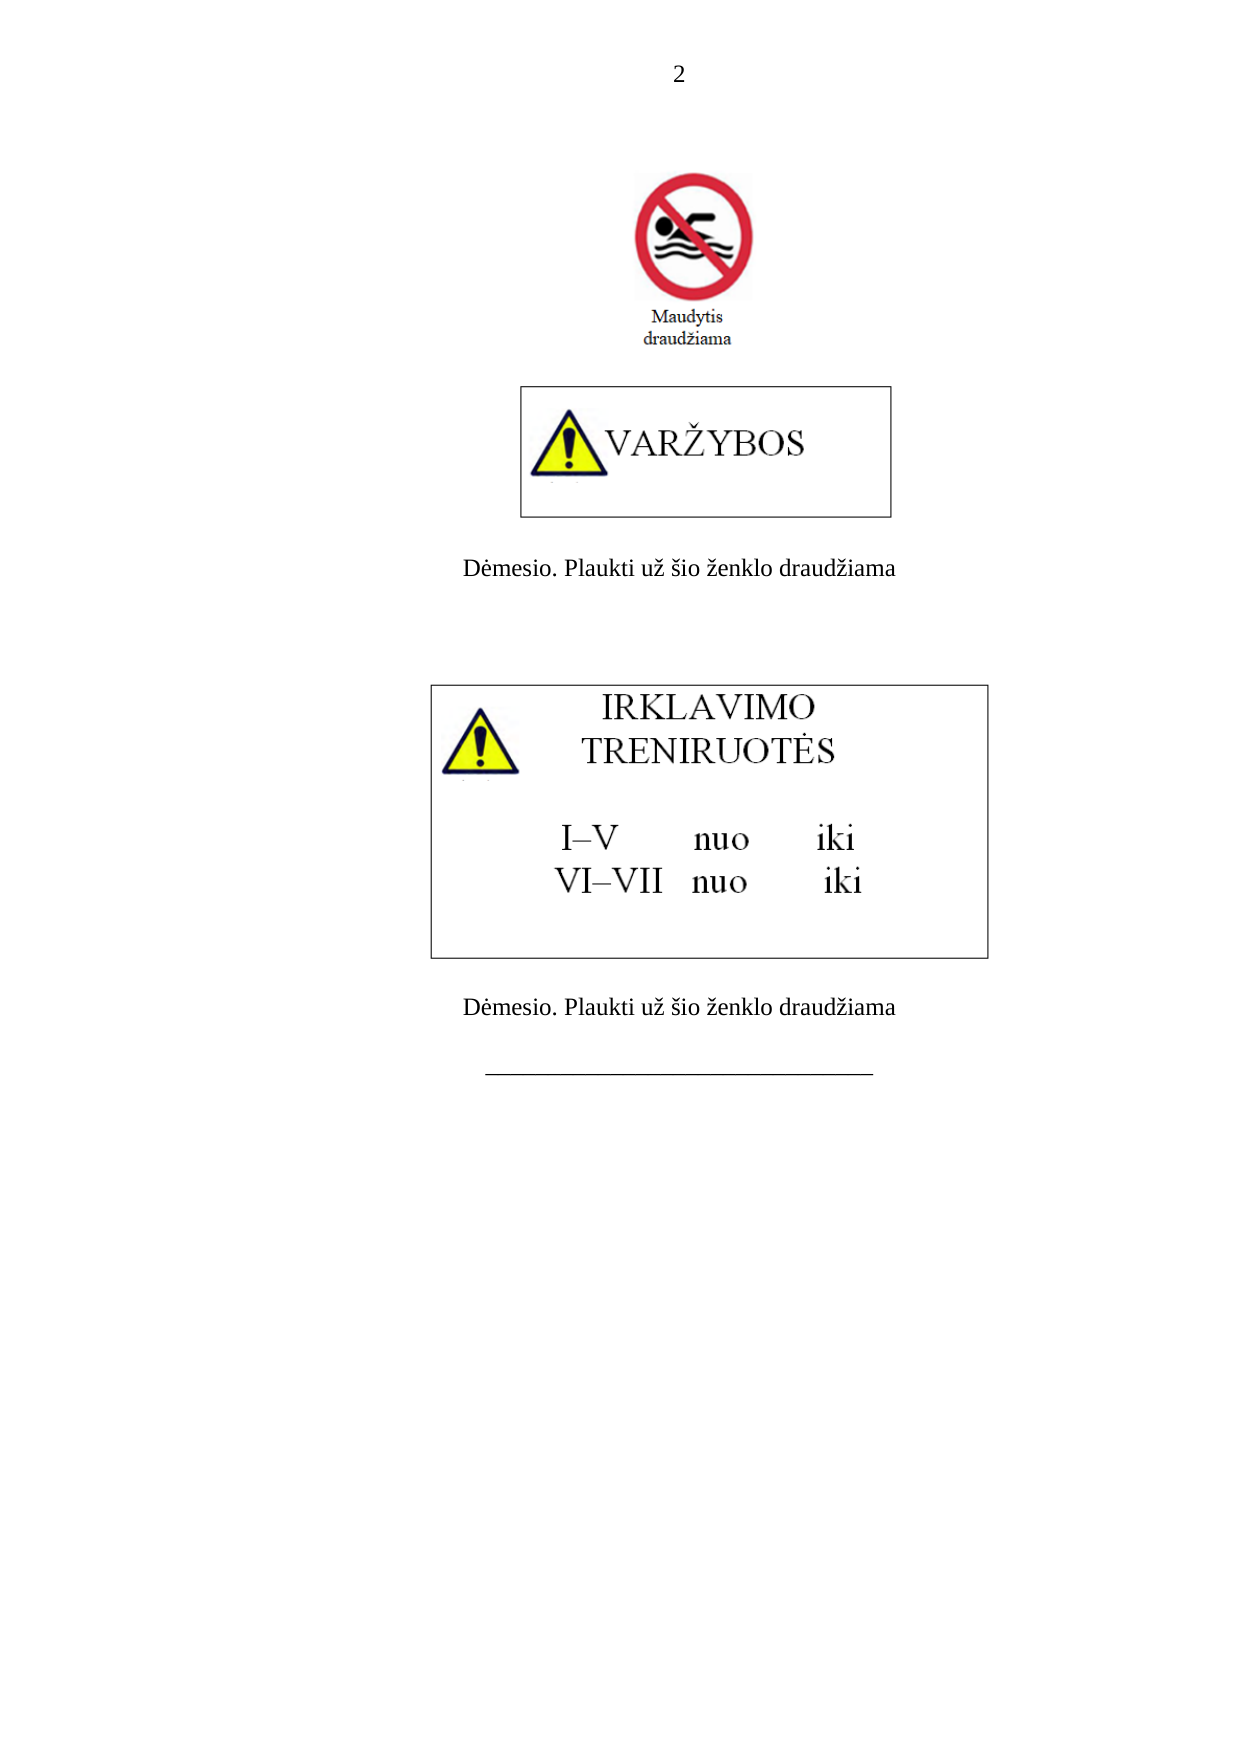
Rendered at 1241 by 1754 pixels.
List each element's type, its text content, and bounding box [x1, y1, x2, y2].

text Dėmesio. Plaukti už šio ženklo draudžiama [177, 992, 1181, 1021]
text _______________________________ [177, 1049, 1181, 1078]
text Dėmesio. Plaukti už šio ženklo draudžiama [177, 553, 1181, 582]
